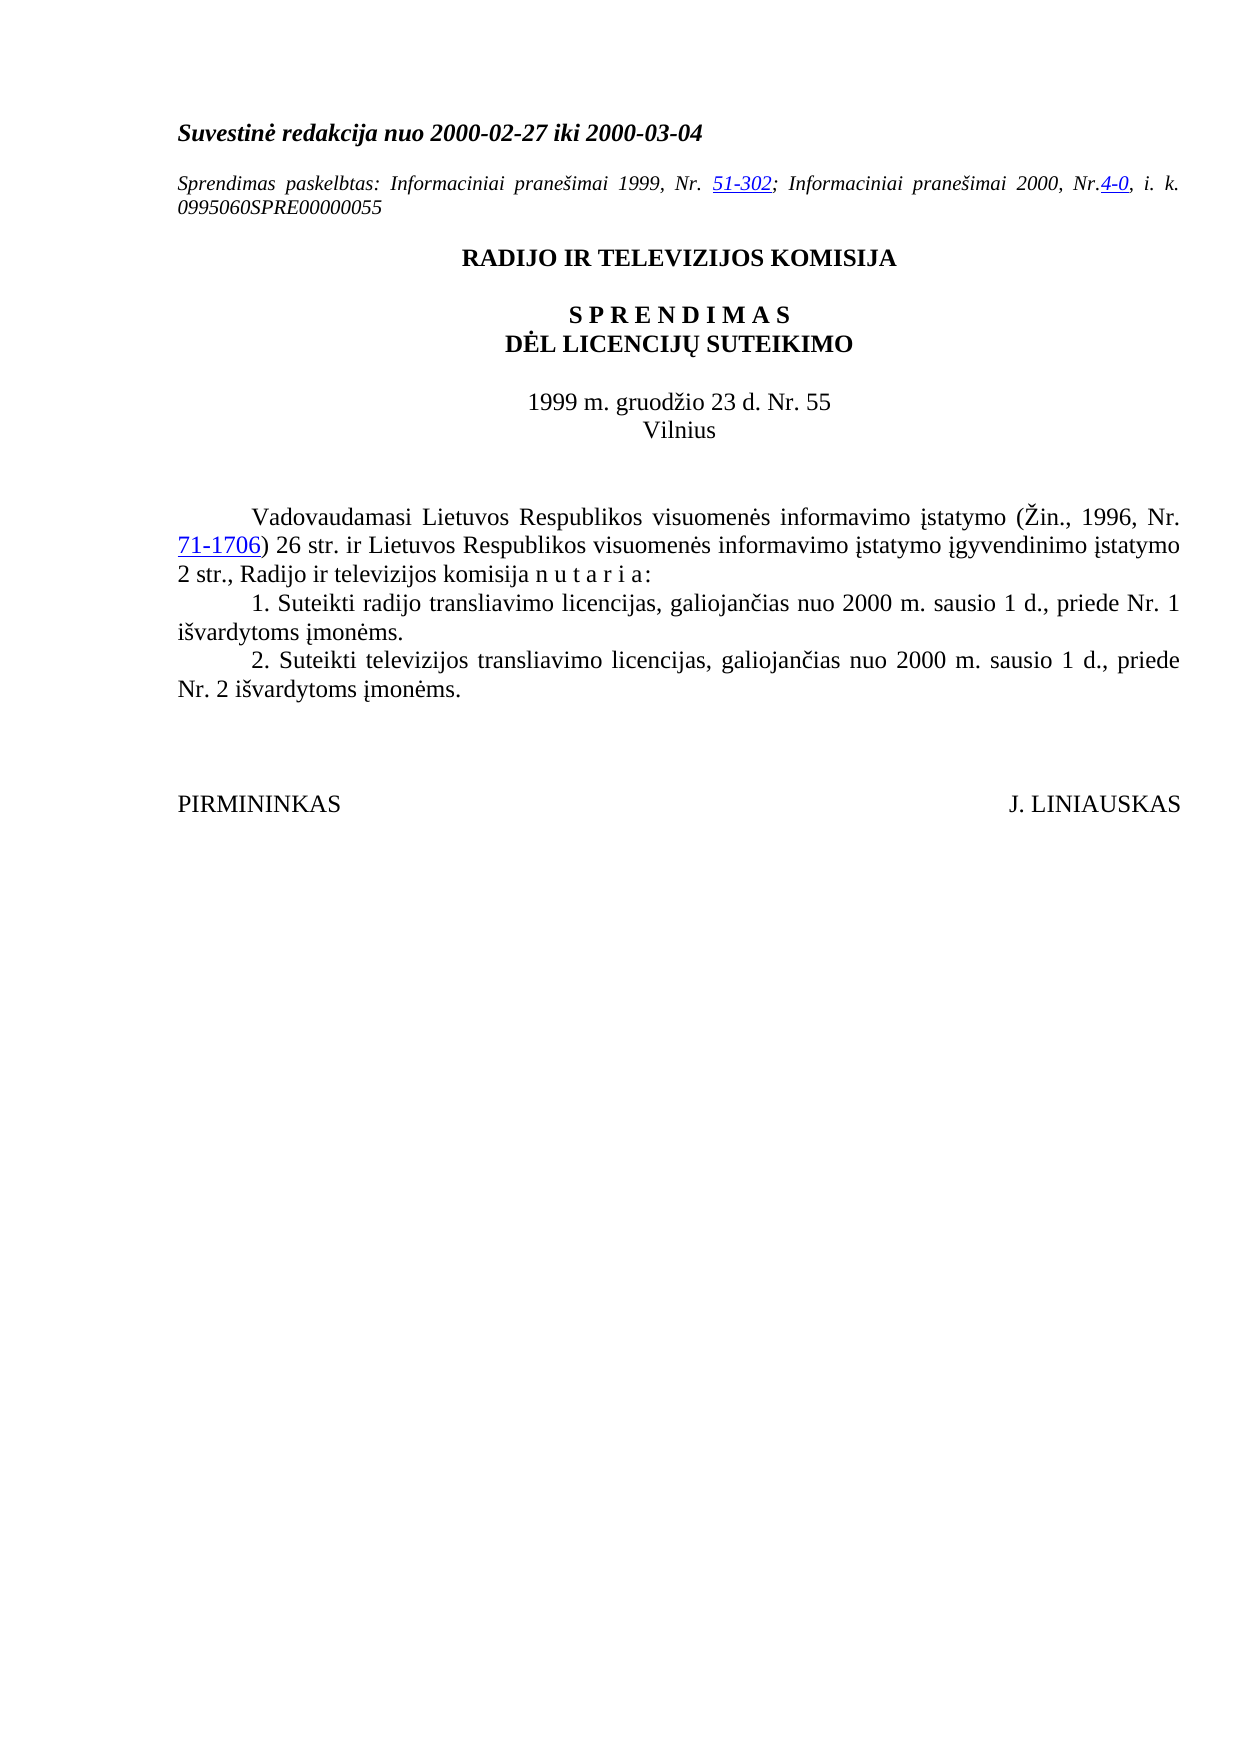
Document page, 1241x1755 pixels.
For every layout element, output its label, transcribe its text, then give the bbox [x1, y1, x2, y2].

text Vadovaudamasi Lietuvos Respublikos visuomenės informavimo įstatymo (Žin., 1996, Nr. 71-1706) 26 str. ir Lietuvos Respublikos visuomenės informavimo įstatymo įgyvendinimo įstatymo 2 str., Radijo ir televizijos komisija nutaria: [177, 502, 1181, 588]
text 1999 m. gruodžio 23 d. Nr. 55 [177, 387, 1181, 416]
text 2. Suteikti televizijos transliavimo licencijas, galiojančias nuo 2000 m. sausio 1 d., priede Nr. 2 išvardytoms įmonėms. [177, 646, 1181, 703]
text RADIJO IR TELEVIZIJOS KOMISIJA [177, 243, 1181, 272]
text Vilnius [177, 416, 1181, 444]
text PIRMININKAS J. LINIAUSKAS [177, 789, 1181, 818]
text 1. Suteikti radijo transliavimo licencijas, galiojančias nuo 2000 m. sausio 1 d., priede Nr. 1 išvardytoms įmonėms. [177, 588, 1181, 646]
text Sprendimas paskelbtas: Informaciniai pranešimai 1999, Nr. 51-302; Informaciniai pranešimai 2000, Nr.4-0, i. k. 0995060SPRE00000055 [177, 171, 1181, 219]
text S P R E N D I M A S [177, 301, 1181, 329]
text Suvestinė redakcija nuo 2000-02-27 iki 2000-03-04 [177, 118, 1181, 147]
text DĖL LICENCIJŲ SUTEIKIMO [177, 329, 1181, 358]
